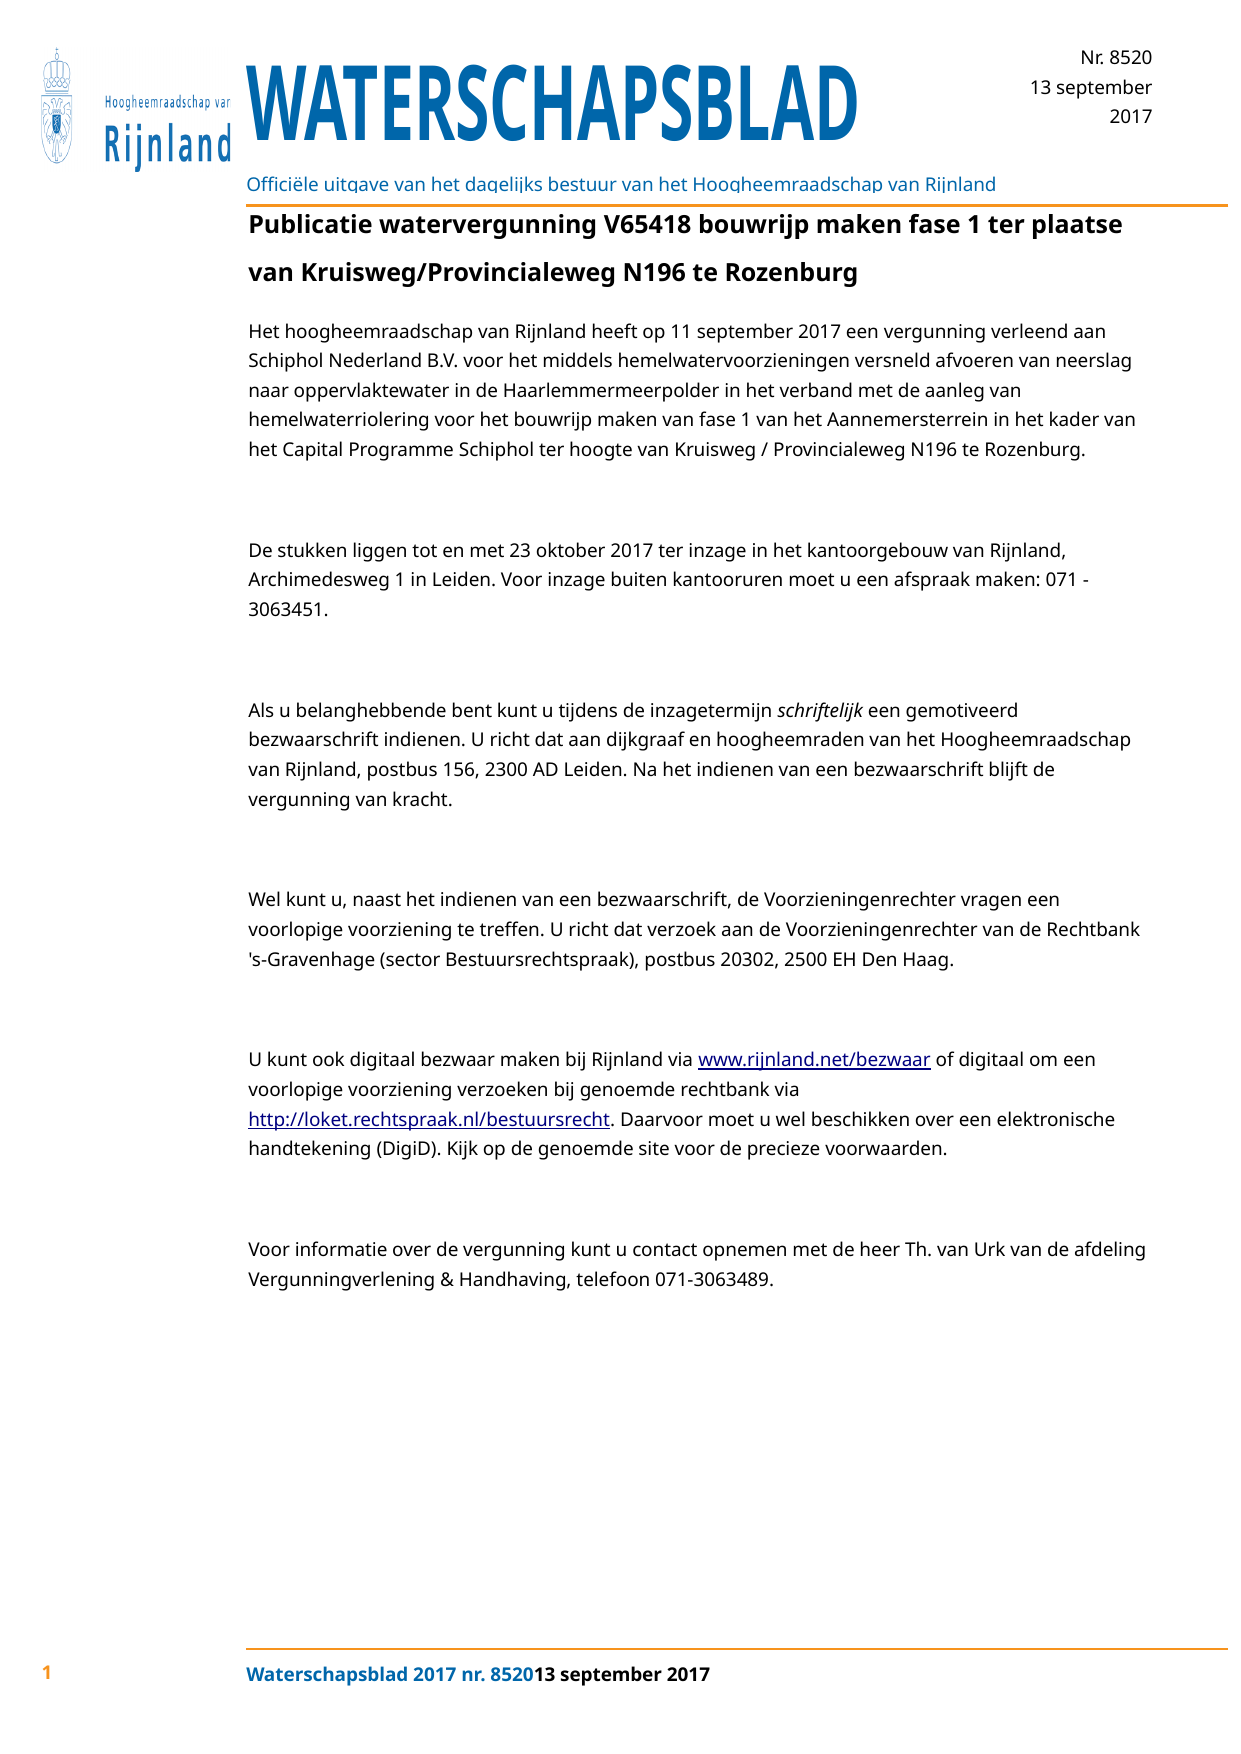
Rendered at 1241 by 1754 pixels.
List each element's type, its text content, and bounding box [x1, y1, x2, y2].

text Als u belanghebbende bent kunt u tijdens de inzagetermijn schriftelijk een gemotiveerd bezwaarschrift indienen. U richt dat aan dijkgraaf en hoogheemraden van het Hoogheemraadschap van Rijnland, postbus 156, 2300 AD Leiden. Na het indienen van een bezwaarschrift blijft de vergunning van kracht. [248, 697, 1152, 812]
text Het hoogheemraadschap van Rijnland heeft op 11 september 2017 een vergunning verleend aan Schiphol Nederland B.V. voor het middels hemelwatervoorzieningen versneld afvoeren van neerslag naar oppervlaktewater in de Haarlemmermeerpolder in het verband met de aanleg van hemelwaterriolering voor het bouwrijp maken van fase 1 van het Aannemersterrein in het kader van het Capital Programme Schiphol ter hoogte van Kruisweg / Provincialeweg N196 te Rozenburg. [248, 318, 1152, 462]
text Voor informatie over de vergunning kunt u contact opnemen met de heer Th. van Urk van de afdeling Vergunningverlening & Handhaving, telefoon 071-3063489. [248, 1236, 1152, 1292]
text Wel kunt u, naast het indienen van een bezwaarschrift, de Voorzieningenrechter vragen een voorlopige voorziening te treffen. U richt dat verzoek aan de Voorzieningenrechter van de Rechtbank 's-Gravenhage (sector Bestuursrechtspraak), postbus 20302, 2500 EH Den Haag. [248, 887, 1152, 972]
text De stukken liggen tot en met 23 oktober 2017 ter inzage in het kantoorgebouw van Rijnland, Archimedesweg 1 in Leiden. Voor inzage buiten kantooruren moet u een afspraak maken: 071 - 3063451. [248, 537, 1152, 622]
picture [41, 47, 231, 172]
text U kunt ook digitaal bezwaar maken bij Rijnland via www.rijnland.net/bezwaar of digitaal om een voorlopige voorziening verzoeken bij genoemde rechtbank via http://loket.rechtspraak.nl/bestuursrecht. Daarvoor moet u wel beschikken over een elektronische handtekening (DigiD). Kijk op de genoemde site voor de precieze voorwaarden. [248, 1047, 1152, 1161]
text Publicatie watervergunning V65418 bouwrijp maken fase 1 ter plaatse van Kruisweg/Provincialeweg N196 te Rozenburg [248, 207, 1152, 288]
